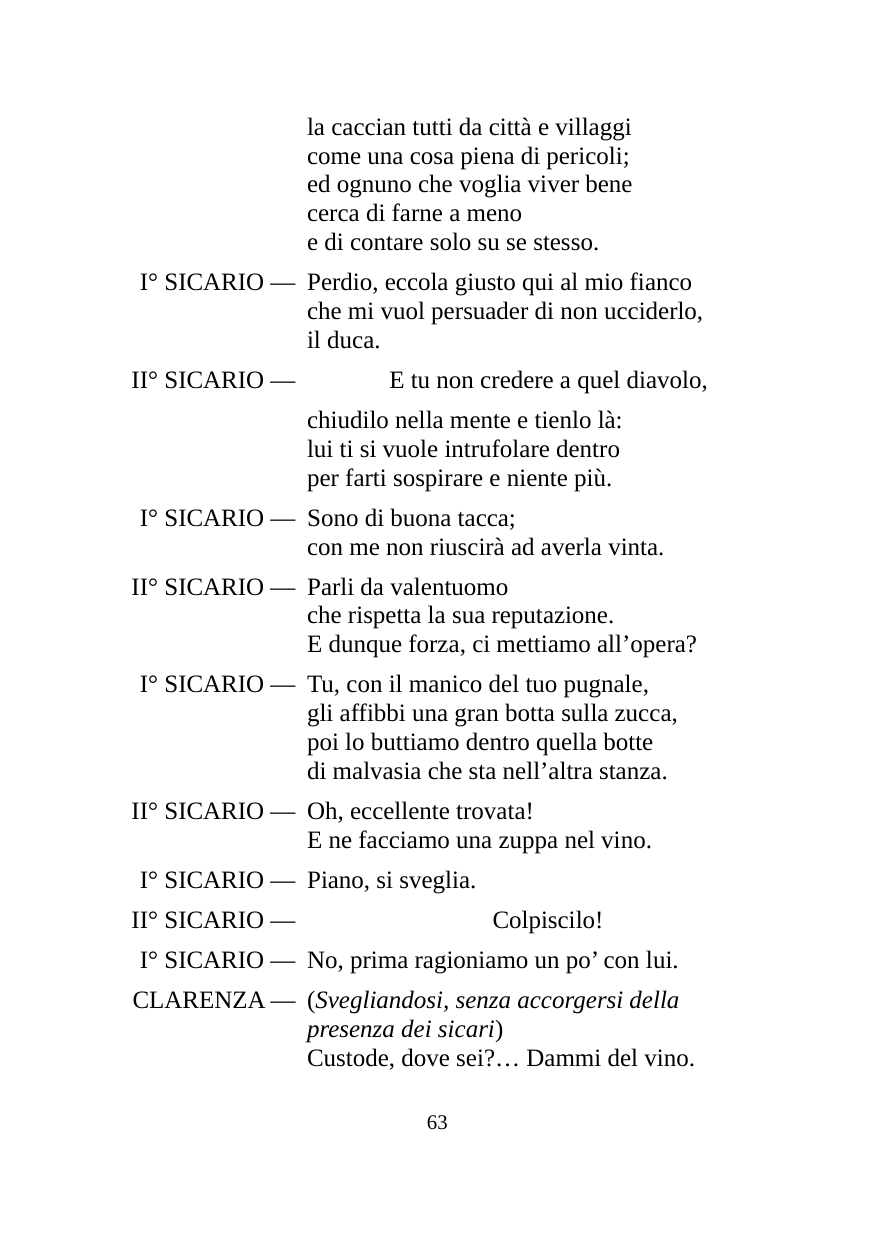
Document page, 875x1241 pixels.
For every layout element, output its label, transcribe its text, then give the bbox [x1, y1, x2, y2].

table_cell II° SICARIO — [106, 566, 301, 664]
table_cell Colpiscilo! [486, 899, 768, 939]
table_cell Sono di buona tacca; con me non riuscirà ad averla vinta. [301, 497, 768, 566]
table_cell I° SICARIO — [106, 940, 301, 980]
table_cell [106, 106, 301, 261]
table_cell E tu non credere a quel diavolo, [384, 359, 768, 399]
table_cell I° SICARIO — [106, 664, 301, 790]
table_cell II° SICARIO — [106, 790, 301, 859]
table_cell (Svegliandosi, senza accorgersi della presenza dei sicari) Custode, dove sei?… Dammi del vino. [301, 980, 768, 1077]
table_cell I° SICARIO — [106, 497, 301, 566]
table_cell Piano, si sveglia. [301, 859, 768, 899]
table_cell chiudilo nella mente e tienlo là: lui ti si vuole intrufolare dentro per farti sospirare e niente più. [301, 399, 768, 497]
table_cell II° SICARIO — [106, 899, 301, 939]
table_cell [301, 359, 383, 399]
table_cell CLARENZA — [106, 980, 301, 1077]
table_cell Oh, eccellente trovata! E ne facciamo una zuppa nel vino. [301, 790, 768, 859]
table_cell No, prima ragioniamo un po’ con lui. [301, 940, 768, 980]
table_cell Parli da valentuomo che rispetta la sua reputazione. E dunque forza, ci mettiamo all’opera? [301, 566, 768, 664]
table_cell I° SICARIO — [106, 859, 301, 899]
table_cell Tu, con il manico del tuo pugnale, gli affibbi una gran botta sulla zucca, poi lo buttiamo dentro quella botte di malvasia che sta nell’altra stanza. [301, 664, 768, 790]
table_cell la caccian tutti da città e villaggi come una cosa piena di pericoli; ed ognuno che voglia viver bene cerca di farne a meno e di contare solo su se stesso. [301, 106, 768, 261]
table_cell [301, 899, 486, 939]
table_cell Perdio, eccola giusto qui al mio fianco che mi vuol persuader di non ucciderlo, il duca. [301, 261, 768, 359]
table_cell I° SICARIO — [106, 261, 301, 359]
table_cell II° SICARIO — [106, 359, 301, 497]
